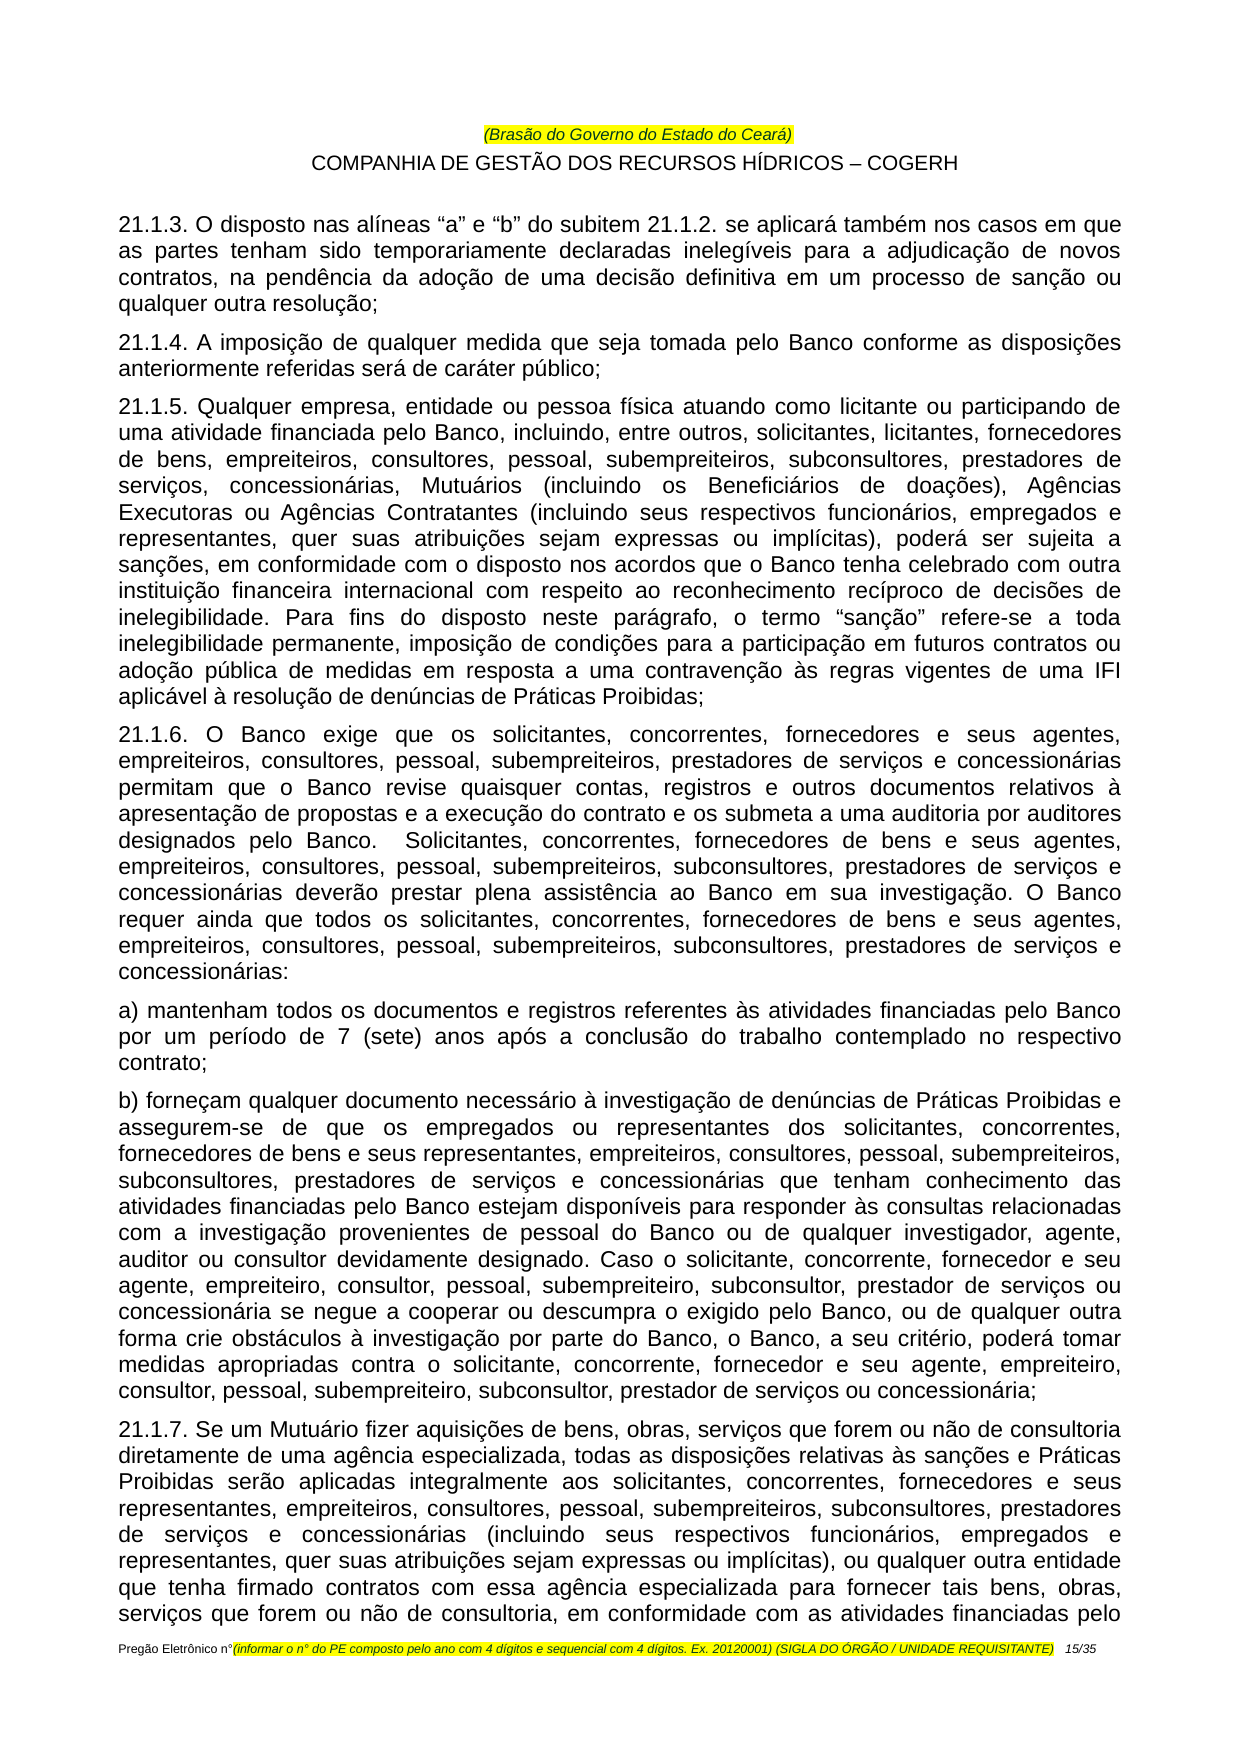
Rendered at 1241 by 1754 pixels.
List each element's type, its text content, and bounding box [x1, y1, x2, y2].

text 21.1.5. Qualquer empresa, entidade ou pessoa física atuando como licitante ou participando de uma atividade financiada pelo Banco, incluindo, entre outros, solicitantes, licitantes, fornecedores de bens, empreiteiros, consultores, pessoal, subempreiteiros, subconsultores, prestadores de serviços, concessionárias, Mutuários (incluindo os Beneficiários de doações), Agências Executoras ou Agências Contratantes (incluindo seus respectivos funcionários, empregados e representantes, quer suas atribuições sejam expressas ou implícitas), poderá ser sujeita a sanções, em conformidade com o disposto nos acordos que o Banco tenha celebrado com outra instituição financeira internacional com respeito ao reconhecimento recíproco de decisões de inelegibilidade. Para fins do disposto neste parágrafo, o termo “sanção” refere-se a toda inelegibilidade permanente, imposição de condições para a participação em futuros contratos ou adoção pública de medidas em resposta a uma contravenção às regras vigentes de uma IFI aplicável à resolução de denúncias de Práticas Proibidas; [118, 393, 1122, 709]
text 21.1.6. O Banco exige que os solicitantes, concorrentes, fornecedores e seus agentes, empreiteiros, consultores, pessoal, subempreiteiros, prestadores de serviços e concessionárias permitam que o Banco revise quaisquer contas, registros e outros documentos relativos à apresentação de propostas e a execução do contrato e os submeta a uma auditoria por auditores designados pelo Banco. Solicitantes, concorrentes, fornecedores de bens e seus agentes, empreiteiros, consultores, pessoal, subempreiteiros, subconsultores, prestadores de serviços e concessionárias deverão prestar plena assistência ao Banco em sua investigação. O Banco requer ainda que todos os solicitantes, concorrentes, fornecedores de bens e seus agentes, empreiteiros, consultores, pessoal, subempreiteiros, subconsultores, prestadores de serviços e concessionárias: [118, 721, 1122, 985]
text a) mantenham todos os documentos e registros referentes às atividades financiadas pelo Banco por um período de 7 (sete) anos após a conclusão do trabalho contemplado no respectivo contrato; [118, 997, 1122, 1076]
text 21.1.7. Se um Mutuário fizer aquisições de bens, obras, serviços que forem ou não de consultoria diretamente de uma agência especializada, todas as disposições relativas às sanções e Práticas Proibidas serão aplicadas integralmente aos solicitantes, concorrentes, fornecedores e seus representantes, empreiteiros, consultores, pessoal, subempreiteiros, subconsultores, prestadores de serviços e concessionárias (incluindo seus respectivos funcionários, empregados e representantes, quer suas atribuições sejam expressas ou implícitas), ou qualquer outra entidade que tenha firmado contratos com essa agência especializada para fornecer tais bens, obras, serviços que forem ou não de consultoria, em conformidade com as atividades financiadas pelo [118, 1416, 1122, 1626]
text b) forneçam qualquer documento necessário à investigação de denúncias de Práticas Proibidas e assegurem-se de que os empregados ou representantes dos solicitantes, concorrentes, fornecedores de bens e seus representantes, empreiteiros, consultores, pessoal, subempreiteiros, subconsultores, prestadores de serviços e concessionárias que tenham conhecimento das atividades financiadas pelo Banco estejam disponíveis para responder às consultas relacionadas com a investigação provenientes de pessoal do Banco ou de qualquer investigador, agente, auditor ou consultor devidamente designado. Caso o solicitante, concorrente, fornecedor e seu agente, empreiteiro, consultor, pessoal, subempreiteiro, subconsultor, prestador de serviços ou concessionária se negue a cooperar ou descumpra o exigido pelo Banco, ou de qualquer outra forma crie obstáculos à investigação por parte do Banco, o Banco, a seu critério, poderá tomar medidas apropriadas contra o solicitante, concorrente, fornecedor e seu agente, empreiteiro, consultor, pessoal, subempreiteiro, subconsultor, prestador de serviços ou concessionária; [118, 1087, 1122, 1404]
text 21.1.3. O disposto nas alíneas “a” e “b” do subitem 21.1.2. se aplicará também nos casos em que as partes tenham sido temporariamente declaradas inelegíveis para a adjudicação de novos contratos, na pendência da adoção de uma decisão definitiva em um processo de sanção ou qualquer outra resolução; [118, 211, 1122, 317]
text 21.1.4. A imposição de qualquer medida que seja tomada pelo Banco conforme as disposições anteriormente referidas será de caráter público; [118, 328, 1122, 381]
